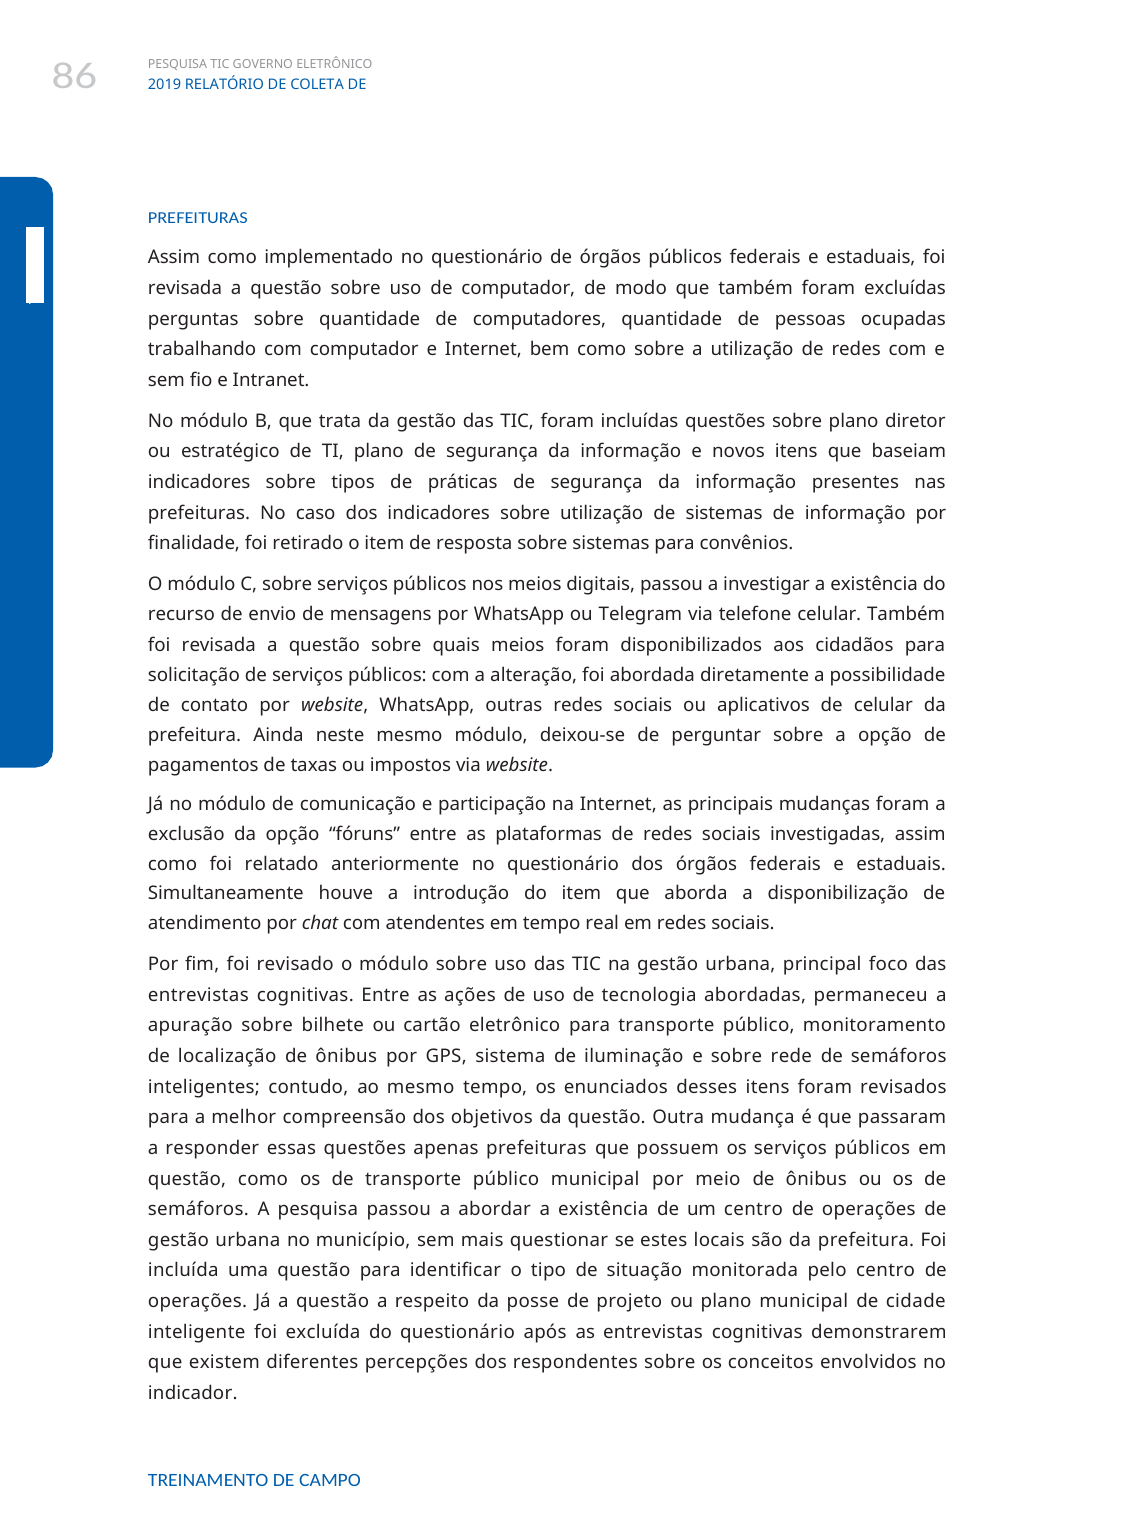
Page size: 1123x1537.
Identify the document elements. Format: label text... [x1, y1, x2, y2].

text Por fim, foi revisado o módulo sobre uso das TIC na gestão urbana, principal foco das entrevistas cognitivas. Entre as ações de uso de tecnologia abordadas, permaneceu a apuração sobre bilhete ou cartão eletrônico para transporte público, monitoramento de localização de ônibus por GPS, sistema de iluminação e sobre rede de semáforos inteligentes; contudo, ao mesmo tempo, os enunciados desses itens foram revisados para a melhor compreensão dos objetivos da questão. Outra mudança é que passaram a responder essas questões apenas prefeituras que possuem os serviços públicos em questão, como os de transporte público municipal por meio de ônibus ou os de semáforos. A pesquisa passou a abordar a existência de um centro de operações de gestão urbana no município, sem mais questionar se estes locais são da prefeitura. Foi incluída uma questão para identificar o tipo de situação monitorada pelo centro de operações. Já a questão a respeito da posse de projeto ou plano municipal de cidade inteligente foi excluída do questionário após as entrevistas cognitivas demonstrarem que existem diferentes percepções dos respondentes sobre os conceitos envolvidos no indicador. [148, 950, 947, 1405]
text Já no módulo de comunicação e participação na Internet, as principais mudanças foram a exclusão da opção “fóruns” entre as plataformas de redes sociais investigadas, assim como foi relatado anteriormente no questionário dos órgãos federais e estaduais. Simultaneamente houve a introdução do item que aborda a disponibilização de atendimento por chat com atendentes em tempo real em redes sociais. [148, 790, 946, 935]
text TREINAMENTO DE CAMPO [148, 1468, 1123, 1491]
text O módulo C, sobre serviços públicos nos meios digitais, passou a investigar a existência do recurso de envio de mensagens por WhatsApp ou Telegram via telefone celular. Também foi revisada a questão sobre quais meios foram disponibilizados aos cidadãos para solicitação de serviços públicos: com a alteração, foi abordada diretamente a possibilidade de contato por website, WhatsApp, outras redes sociais ou aplicativos de celular da prefeitura. Ainda neste mesmo módulo, deixou-se de perguntar sobre a opção de pagamentos de taxas ou impostos via website. [148, 571, 947, 777]
text PORTUGUÊS [28, 229, 44, 303]
text PREFEITURAS [148, 208, 1123, 228]
text Assim como implementado no questionário de órgãos públicos federais e estaduais, foi revisada a questão sobre uso de computador, de modo que também foram excluídas perguntas sobre quantidade de computadores, quantidade de pessoas ocupadas trabalhando com computador e Internet, bem como sobre a utilização de redes com e sem fio e Intranet. [148, 244, 946, 392]
text No módulo B, que trata da gestão das TIC, foram incluídas questões sobre plano diretor ou estratégico de TI, plano de segurança da informação e novos itens que baseiam indicadores sobre tipos de práticas de segurança da informação presentes nas prefeituras. No caso dos indicadores sobre utilização de sistemas de informação por finalidade, foi retirado o item de resposta sobre sistemas para convênios. [148, 407, 947, 555]
